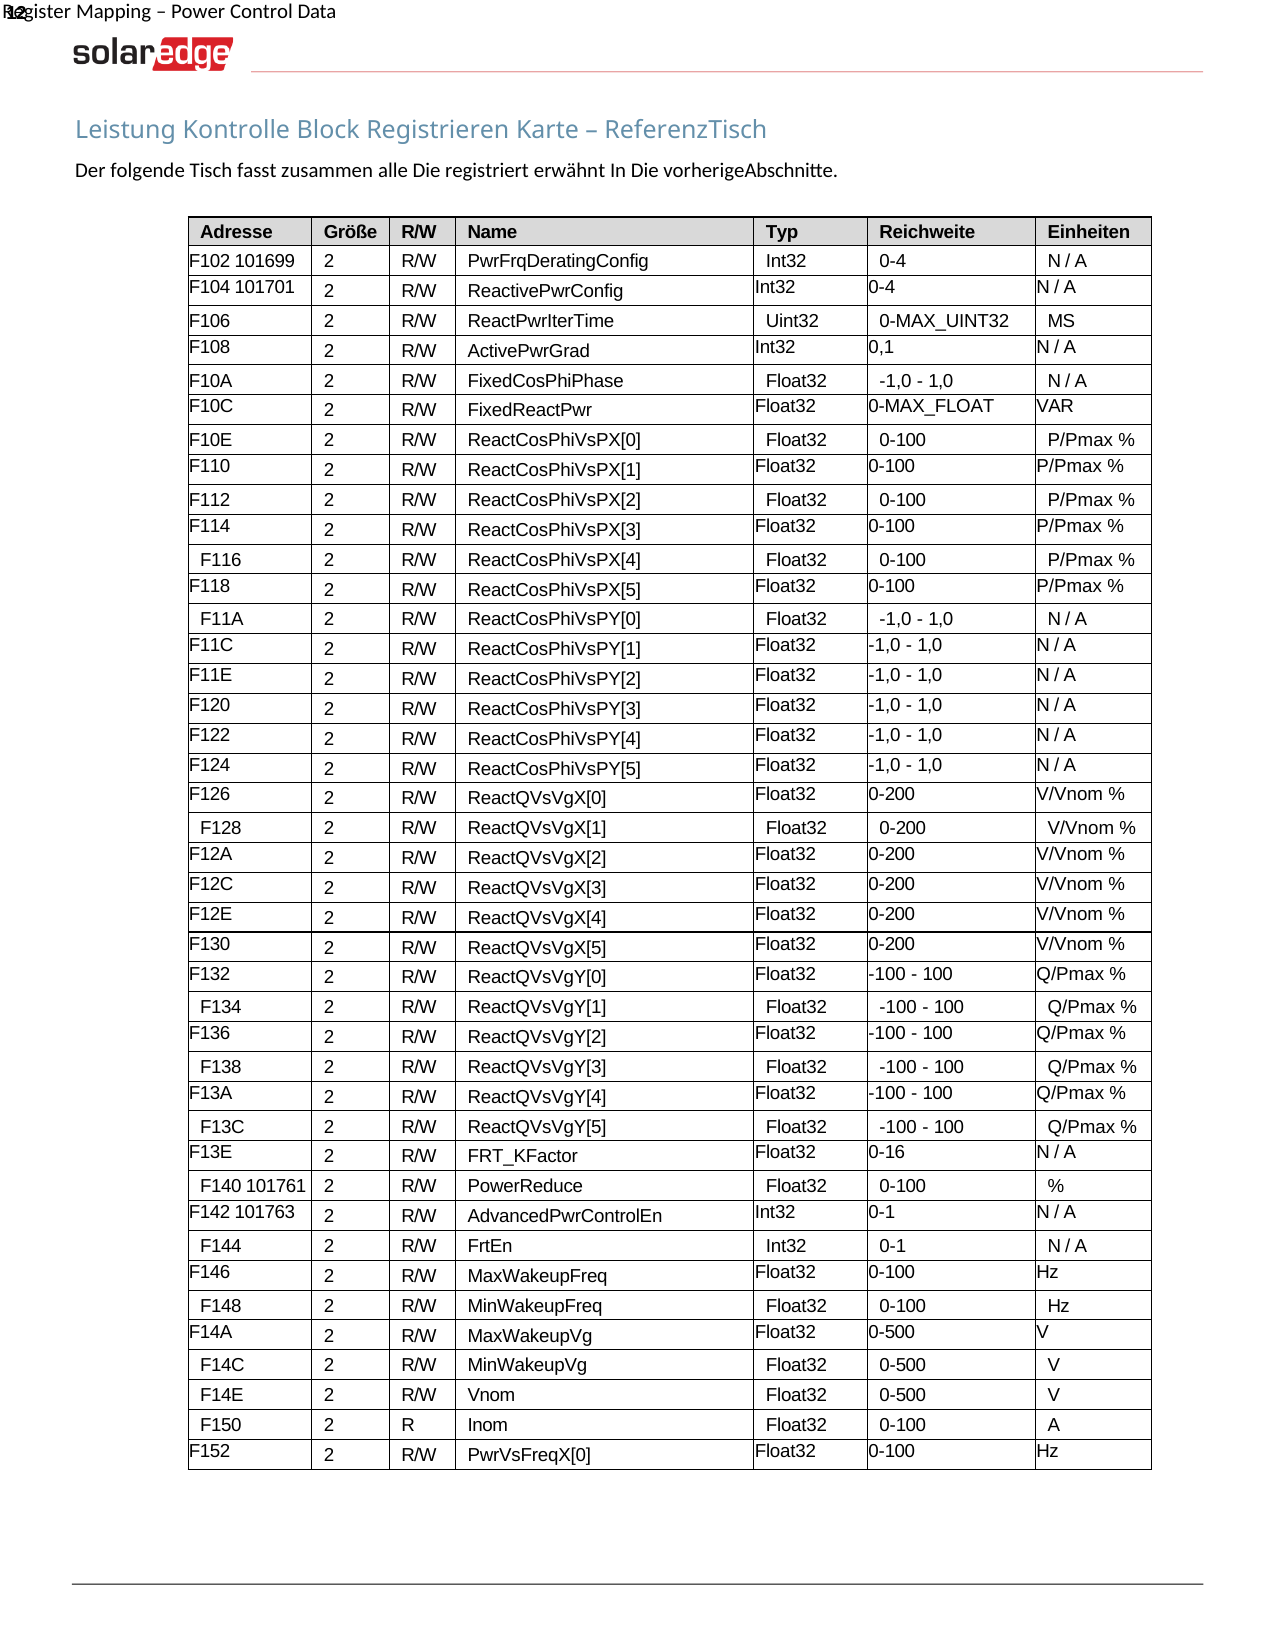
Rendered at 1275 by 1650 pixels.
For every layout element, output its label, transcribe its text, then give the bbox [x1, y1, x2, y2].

table_cell 2 [312, 485, 389, 514]
table_cell 2 [312, 634, 389, 663]
table_cell 2 [312, 992, 389, 1021]
table_cell F120 [189, 694, 311, 722]
table_cell 0-200 [868, 813, 1035, 842]
table_cell 2 [312, 783, 389, 812]
table_cell ReactCosPhiVsPX[3] [456, 515, 753, 543]
table_cell R/W [390, 1231, 455, 1260]
table_cell Float32 [754, 1320, 867, 1349]
table_cell Float32 [754, 1440, 867, 1469]
table_cell Float32 [754, 365, 867, 394]
table_cell F152 [189, 1440, 311, 1469]
table_cell N / A [1036, 664, 1151, 693]
table_cell R/W [390, 1291, 455, 1319]
table_cell ReactCosPhiVsPX[1] [456, 455, 753, 484]
table_cell Float32 [754, 1261, 867, 1289]
table_cell F130 [189, 933, 311, 961]
table_cell Float32 [754, 545, 867, 573]
table_cell Float32 [754, 694, 867, 722]
table_cell 0-100 [868, 455, 1035, 484]
table_cell Float32 [754, 962, 867, 991]
table_cell R/W [390, 634, 455, 663]
table_cell ReactQVsVgY[2] [456, 1022, 753, 1051]
table_header R/W [390, 218, 455, 245]
table_cell -1,0 - 1,0 [868, 754, 1035, 782]
table_cell ReactQVsVgX[5] [456, 933, 753, 961]
table_cell F138 [189, 1052, 311, 1081]
table_cell Int32 [754, 1231, 867, 1260]
table_cell -100 - 100 [868, 962, 1035, 991]
table_cell Float32 [754, 574, 867, 603]
table_cell Float32 [754, 1111, 867, 1140]
table_cell R/W [390, 276, 455, 305]
table_cell V [1036, 1320, 1151, 1349]
table_cell 2 [312, 724, 389, 752]
table_cell 0-100 [868, 1291, 1035, 1319]
table_cell N / A [1036, 724, 1151, 752]
table_cell 0-100 [868, 574, 1035, 603]
table_cell F10A [189, 365, 311, 394]
table_cell F122 [189, 724, 311, 752]
table_cell -1,0 - 1,0 [868, 634, 1035, 663]
table_cell -100 - 100 [868, 992, 1035, 1021]
table_cell R/W [390, 1201, 455, 1230]
table_cell 2 [312, 933, 389, 961]
table_header Typ [754, 218, 867, 245]
text Der folgende Tisch fasst zusammen alle Die registriert erwähnt In Die vorherigeAbschnitte. [75, 158, 1239, 183]
table_cell Float32 [754, 992, 867, 1021]
table_cell Inom [456, 1410, 753, 1439]
table_cell 0-200 [868, 873, 1035, 902]
table_cell F13C [189, 1111, 311, 1140]
table_cell FixedCosPhiPhase [456, 365, 753, 394]
table_cell ReactQVsVgX[3] [456, 873, 753, 902]
table_cell -100 - 100 [868, 1082, 1035, 1110]
table_cell R [390, 1410, 455, 1439]
table_cell -100 - 100 [868, 1052, 1035, 1081]
table_cell Float32 [754, 1022, 867, 1051]
table_cell 2 [312, 1082, 389, 1110]
table_cell Float32 [754, 664, 867, 693]
table_cell Hz [1036, 1440, 1151, 1469]
table_cell N / A [1036, 365, 1151, 394]
table_cell V [1036, 1350, 1151, 1379]
table_cell ReactivePwrConfig [456, 276, 753, 305]
subtitle Leistung Kontrolle Block Registrieren Karte – ReferenzTisch [75, 112, 1239, 146]
table_cell 2 [312, 1291, 389, 1319]
table_cell P/Pmax % [1036, 425, 1151, 454]
table_cell F144 [189, 1231, 311, 1260]
table_cell 0-1 [868, 1201, 1035, 1230]
table_cell R/W [390, 813, 455, 842]
table_cell ActivePwrGrad [456, 336, 753, 364]
table_cell F11C [189, 634, 311, 663]
table_cell P/Pmax % [1036, 545, 1151, 573]
table_cell 0-MAX_FLOAT [868, 395, 1035, 424]
table_cell Float32 [754, 455, 867, 484]
table_cell 0-16 [868, 1141, 1035, 1170]
table_cell ReactCosPhiVsPY[5] [456, 754, 753, 782]
table_cell R/W [390, 336, 455, 364]
table_cell Float32 [754, 395, 867, 424]
table_cell ReactQVsVgX[1] [456, 813, 753, 842]
table_cell -1,0 - 1,0 [868, 694, 1035, 722]
table_cell Int32 [754, 246, 867, 275]
table_cell Float32 [754, 515, 867, 543]
table_cell -1,0 - 1,0 [868, 724, 1035, 752]
table_cell Float32 [754, 634, 867, 663]
table_cell 2 [312, 515, 389, 543]
table_cell R/W [390, 425, 455, 454]
table_cell 2 [312, 336, 389, 364]
table_cell 2 [312, 1171, 389, 1200]
table_cell 2 [312, 1231, 389, 1260]
table_cell F124 [189, 754, 311, 782]
table_cell ReactQVsVgX[0] [456, 783, 753, 812]
table_cell ReactQVsVgY[0] [456, 962, 753, 991]
table_cell 0-100 [868, 425, 1035, 454]
table_cell 2 [312, 754, 389, 782]
table_cell R/W [390, 754, 455, 782]
table_cell -100 - 100 [868, 1111, 1035, 1140]
table_cell 2 [312, 455, 389, 484]
table_cell MS [1036, 306, 1151, 334]
table_cell V/Vnom % [1036, 873, 1151, 902]
table_cell R/W [390, 992, 455, 1021]
table_cell R/W [390, 783, 455, 812]
table_cell 0-100 [868, 485, 1035, 514]
table_cell F110 [189, 455, 311, 484]
table_cell FixedReactPwr [456, 395, 753, 424]
table_cell F106 [189, 306, 311, 334]
table_cell V [1036, 1380, 1151, 1409]
table_cell Float32 [754, 1380, 867, 1409]
table_cell F14A [189, 1320, 311, 1349]
table_cell Q/Pmax % [1036, 1022, 1151, 1051]
table_cell -1,0 - 1,0 [868, 604, 1035, 633]
table_cell R/W [390, 694, 455, 722]
table_cell ReactQVsVgY[1] [456, 992, 753, 1021]
table_cell Float32 [754, 604, 867, 633]
table_cell F11A [189, 604, 311, 633]
table_cell F13E [189, 1141, 311, 1170]
table_cell ReactQVsVgX[2] [456, 843, 753, 872]
table_cell 2 [312, 1380, 389, 1409]
table_cell Float32 [754, 485, 867, 514]
table_cell N / A [1036, 694, 1151, 722]
table_cell Float32 [754, 1141, 867, 1170]
table_cell F14C [189, 1350, 311, 1379]
table_cell 2 [312, 1261, 389, 1289]
table_cell ReactQVsVgY[4] [456, 1082, 753, 1110]
table_cell ReactCosPhiVsPY[0] [456, 604, 753, 633]
table_cell 2 [312, 1141, 389, 1170]
table_cell Float32 [754, 813, 867, 842]
table_cell R/W [390, 574, 455, 603]
table_cell F108 [189, 336, 311, 364]
table_cell Float32 [754, 903, 867, 931]
table_cell R/W [390, 1320, 455, 1349]
table_cell Hz [1036, 1261, 1151, 1289]
table_cell ReactCosPhiVsPX[2] [456, 485, 753, 514]
table_cell F134 [189, 992, 311, 1021]
table_cell ReactCosPhiVsPY[1] [456, 634, 753, 663]
table_cell F13A [189, 1082, 311, 1110]
table_cell 2 [312, 813, 389, 842]
table_cell 0-200 [868, 933, 1035, 961]
table_cell N / A [1036, 276, 1151, 305]
table_cell N / A [1036, 1201, 1151, 1230]
table_cell 2 [312, 574, 389, 603]
table_cell MinWakeupFreq [456, 1291, 753, 1319]
table_cell R/W [390, 664, 455, 693]
table_cell 2 [312, 903, 389, 931]
table_cell Q/Pmax % [1036, 992, 1151, 1021]
table_cell 2 [312, 1350, 389, 1379]
table_cell Vnom [456, 1380, 753, 1409]
table_cell 2 [312, 1022, 389, 1051]
table_cell 0,1 [868, 336, 1035, 364]
table_cell R/W [390, 843, 455, 872]
table_cell F112 [189, 485, 311, 514]
table_cell 2 [312, 694, 389, 722]
table_cell R/W [390, 933, 455, 961]
table_cell 2 [312, 1410, 389, 1439]
table_cell F128 [189, 813, 311, 842]
table_cell MinWakeupVg [456, 1350, 753, 1379]
table_cell ReactQVsVgX[4] [456, 903, 753, 931]
table_cell 0-4 [868, 276, 1035, 305]
table_cell Int32 [754, 276, 867, 305]
table_cell 0-100 [868, 1261, 1035, 1289]
table_cell 2 [312, 873, 389, 902]
table_cell F14E [189, 1380, 311, 1409]
table_cell Q/Pmax % [1036, 1082, 1151, 1110]
table_cell 0-200 [868, 783, 1035, 812]
table_cell 2 [312, 1320, 389, 1349]
table_cell 2 [312, 545, 389, 573]
table_cell N / A [1036, 1141, 1151, 1170]
table_cell P/Pmax % [1036, 485, 1151, 514]
table_cell F136 [189, 1022, 311, 1051]
table_cell ReactCosPhiVsPY[4] [456, 724, 753, 752]
table_cell R/W [390, 1052, 455, 1081]
table_cell Float32 [754, 1171, 867, 1200]
table_cell F142 101763 [189, 1201, 311, 1230]
table_cell Float32 [754, 1052, 867, 1081]
table_header Größe [312, 218, 389, 245]
table_cell Int32 [754, 1201, 867, 1230]
table_header Adresse [189, 218, 311, 245]
table_cell MaxWakeupVg [456, 1320, 753, 1349]
table_cell 0-500 [868, 1380, 1035, 1409]
table_cell R/W [390, 1380, 455, 1409]
table_cell 0-100 [868, 1410, 1035, 1439]
table_cell 2 [312, 1052, 389, 1081]
table_cell Float32 [754, 873, 867, 902]
table_cell N / A [1036, 246, 1151, 275]
table_cell V/Vnom % [1036, 843, 1151, 872]
table_cell V/Vnom % [1036, 783, 1151, 812]
table_cell N / A [1036, 754, 1151, 782]
table_cell F11E [189, 664, 311, 693]
table_cell R/W [390, 962, 455, 991]
table_cell 2 [312, 1440, 389, 1469]
table_cell Uint32 [754, 306, 867, 334]
table_cell N / A [1036, 336, 1151, 364]
table_cell P/Pmax % [1036, 574, 1151, 603]
table_cell R/W [390, 903, 455, 931]
table_cell R/W [390, 365, 455, 394]
table_cell 2 [312, 276, 389, 305]
table_cell R/W [390, 1111, 455, 1140]
table_cell F12E [189, 903, 311, 931]
table_cell Float32 [754, 1291, 867, 1319]
table_cell R/W [390, 1350, 455, 1379]
table_cell F10C [189, 395, 311, 424]
table_cell F116 [189, 545, 311, 573]
table_cell 0-100 [868, 545, 1035, 573]
table_cell VAR [1036, 395, 1151, 424]
table_cell ReactCosPhiVsPX[5] [456, 574, 753, 603]
table_cell F146 [189, 1261, 311, 1289]
table_cell 2 [312, 306, 389, 334]
table_cell F12C [189, 873, 311, 902]
table_cell F12A [189, 843, 311, 872]
table_cell FrtEn [456, 1231, 753, 1260]
table_cell -100 - 100 [868, 1022, 1035, 1051]
table_cell Float32 [754, 1350, 867, 1379]
table_cell R/W [390, 1022, 455, 1051]
table_cell Q/Pmax % [1036, 1052, 1151, 1081]
table_cell R/W [390, 515, 455, 543]
table_header Einheiten [1036, 218, 1151, 245]
table_cell FRT_KFactor [456, 1141, 753, 1170]
table_cell V/Vnom % [1036, 903, 1151, 931]
table_cell R/W [390, 1141, 455, 1170]
table_cell P/Pmax % [1036, 455, 1151, 484]
table_cell R/W [390, 306, 455, 334]
table_cell V/Vnom % [1036, 813, 1151, 842]
table_cell -1,0 - 1,0 [868, 664, 1035, 693]
table_cell 0-1 [868, 1231, 1035, 1260]
table_cell F132 [189, 962, 311, 991]
table_cell Int32 [754, 336, 867, 364]
table_cell Float32 [754, 843, 867, 872]
table_cell Float32 [754, 783, 867, 812]
table_header Name [456, 218, 753, 245]
table_cell R/W [390, 485, 455, 514]
table_cell 2 [312, 1201, 389, 1230]
table_cell PwrVsFreqX[0] [456, 1440, 753, 1469]
table_cell 2 [312, 604, 389, 633]
table_cell 0-200 [868, 903, 1035, 931]
table_cell MaxWakeupFreq [456, 1261, 753, 1289]
table_cell ReactQVsVgY[5] [456, 1111, 753, 1140]
table_cell N / A [1036, 1231, 1151, 1260]
table_cell 2 [312, 246, 389, 275]
table_cell ReactPwrIterTime [456, 306, 753, 334]
table_cell F102 101699 [189, 246, 311, 275]
table_cell R/W [390, 604, 455, 633]
table_cell 2 [312, 664, 389, 693]
table_cell R/W [390, 1261, 455, 1289]
table_cell A [1036, 1410, 1151, 1439]
table_cell F114 [189, 515, 311, 543]
table_cell Q/Pmax % [1036, 1111, 1151, 1140]
table_cell Q/Pmax % [1036, 962, 1151, 991]
table_cell 2 [312, 843, 389, 872]
table_cell F104 101701 [189, 276, 311, 305]
table_cell R/W [390, 873, 455, 902]
table_cell 0-100 [868, 1440, 1035, 1469]
table_cell R/W [390, 724, 455, 752]
table_cell F140 101761 [189, 1171, 311, 1200]
table_cell ReactCosPhiVsPY[3] [456, 694, 753, 722]
table_cell Float32 [754, 1410, 867, 1439]
table_cell 2 [312, 962, 389, 991]
table_cell N / A [1036, 634, 1151, 663]
table_cell R/W [390, 1171, 455, 1200]
table_cell -1,0 - 1,0 [868, 365, 1035, 394]
table_cell R/W [390, 1082, 455, 1110]
table_cell R/W [390, 1440, 455, 1469]
table_cell 0-200 [868, 843, 1035, 872]
table_cell 2 [312, 365, 389, 394]
table_cell ReactQVsVgY[3] [456, 1052, 753, 1081]
picture [73, 37, 234, 71]
table_cell 2 [312, 1111, 389, 1140]
table_cell Hz [1036, 1291, 1151, 1319]
table_cell PowerReduce [456, 1171, 753, 1200]
table_cell 2 [312, 425, 389, 454]
table_cell Float32 [754, 1082, 867, 1110]
table_cell F10E [189, 425, 311, 454]
table_cell Float32 [754, 724, 867, 752]
table_cell AdvancedPwrControlEn [456, 1201, 753, 1230]
table_cell V/Vnom % [1036, 933, 1151, 961]
table_cell PwrFrqDeratingConfig [456, 246, 753, 275]
table_cell R/W [390, 395, 455, 424]
table_cell N / A [1036, 604, 1151, 633]
table_cell F126 [189, 783, 311, 812]
table_cell R/W [390, 455, 455, 484]
table_cell ReactCosPhiVsPY[2] [456, 664, 753, 693]
table_cell Float32 [754, 754, 867, 782]
table_cell 0-MAX_UINT32 [868, 306, 1035, 334]
table_cell % [1036, 1171, 1151, 1200]
table_cell Float32 [754, 933, 867, 961]
table_cell ReactCosPhiVsPX[4] [456, 545, 753, 573]
table_cell 0-100 [868, 515, 1035, 543]
table_cell ReactCosPhiVsPX[0] [456, 425, 753, 454]
table_cell 0-500 [868, 1350, 1035, 1379]
table_cell 2 [312, 395, 389, 424]
table_cell 0-500 [868, 1320, 1035, 1349]
table_cell F148 [189, 1291, 311, 1319]
table_cell Float32 [754, 425, 867, 454]
table_cell P/Pmax % [1036, 515, 1151, 543]
table_cell R/W [390, 545, 455, 573]
table_cell F118 [189, 574, 311, 603]
table_header Reichweite [868, 218, 1035, 245]
table_cell F150 [189, 1410, 311, 1439]
table_cell R/W [390, 246, 455, 275]
table_cell 0-4 [868, 246, 1035, 275]
table_cell 0-100 [868, 1171, 1035, 1200]
